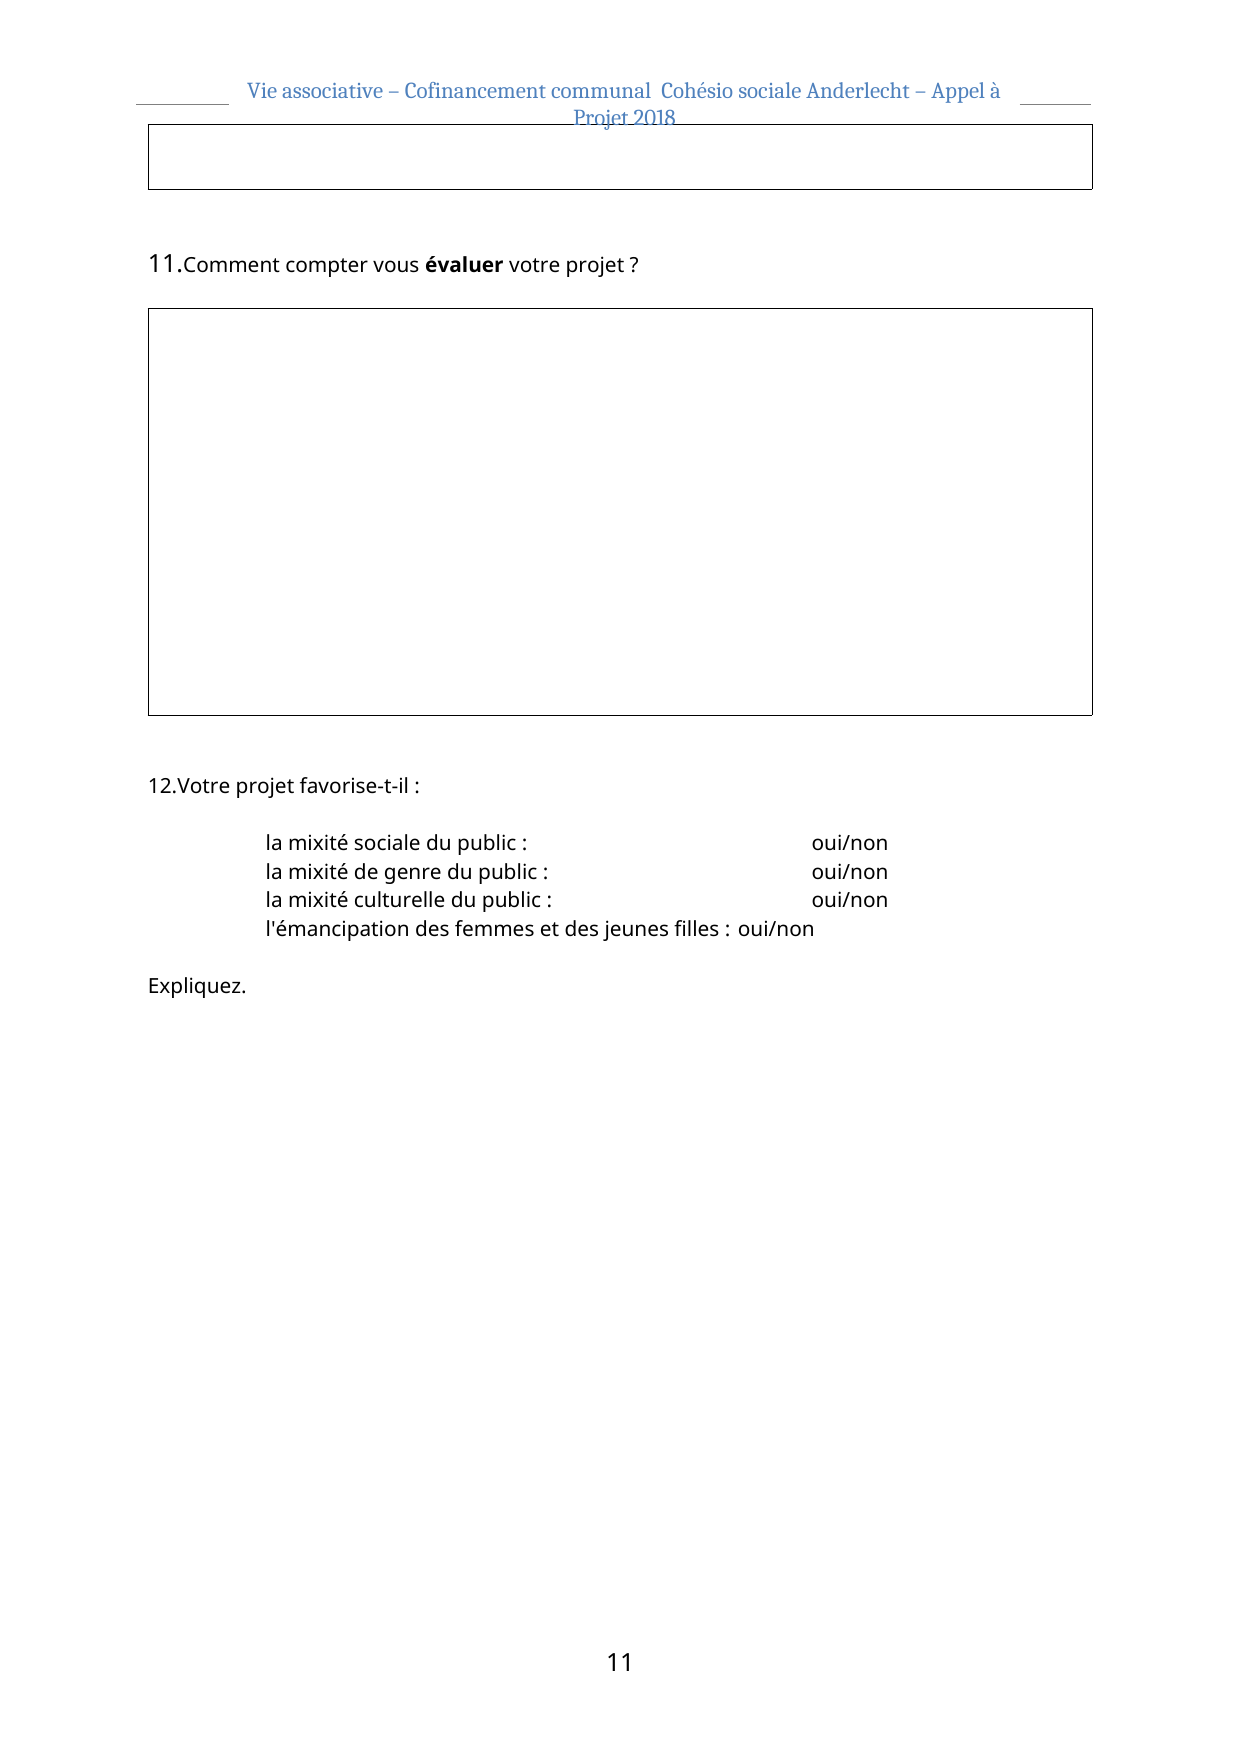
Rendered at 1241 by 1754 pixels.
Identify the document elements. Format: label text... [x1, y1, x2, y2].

table_header [149, 125, 1092, 188]
list la mixité culturelle du public : oui/non [251, 885, 1093, 914]
list Comment compter vous évaluer votre projet ? [148, 246, 1093, 279]
table_header [149, 309, 1092, 715]
list la mixité sociale du public : oui/non [251, 828, 1093, 857]
list la mixité de genre du public : oui/non [251, 857, 1093, 885]
list Votre projet favorise-t-il : [148, 772, 1093, 800]
list l'émancipation des femmes et des jeunes filles : oui/non [251, 914, 1093, 942]
text Expliquez. [148, 971, 1093, 999]
